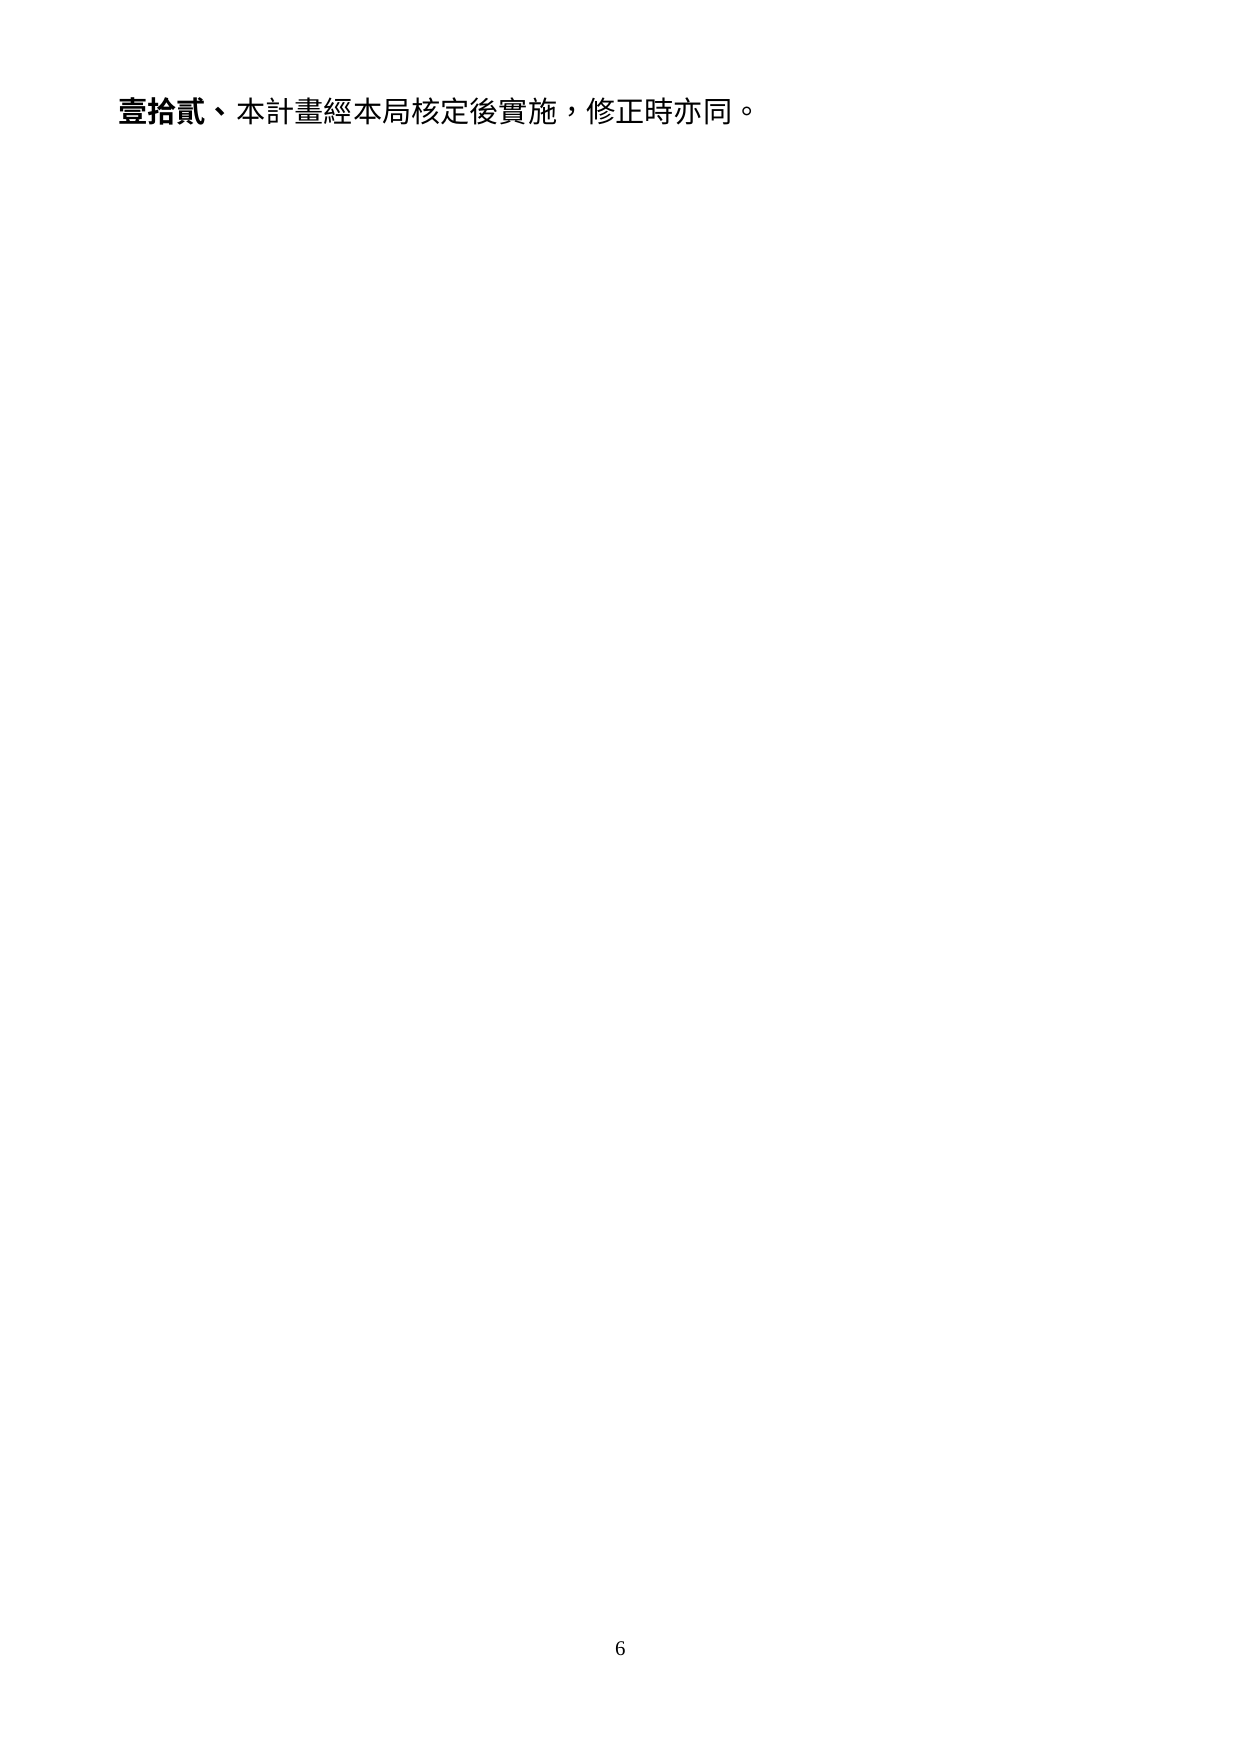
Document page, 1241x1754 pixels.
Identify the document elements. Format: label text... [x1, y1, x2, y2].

list 本計畫經本局核定後實施，修正時亦同。 [118, 89, 1122, 131]
